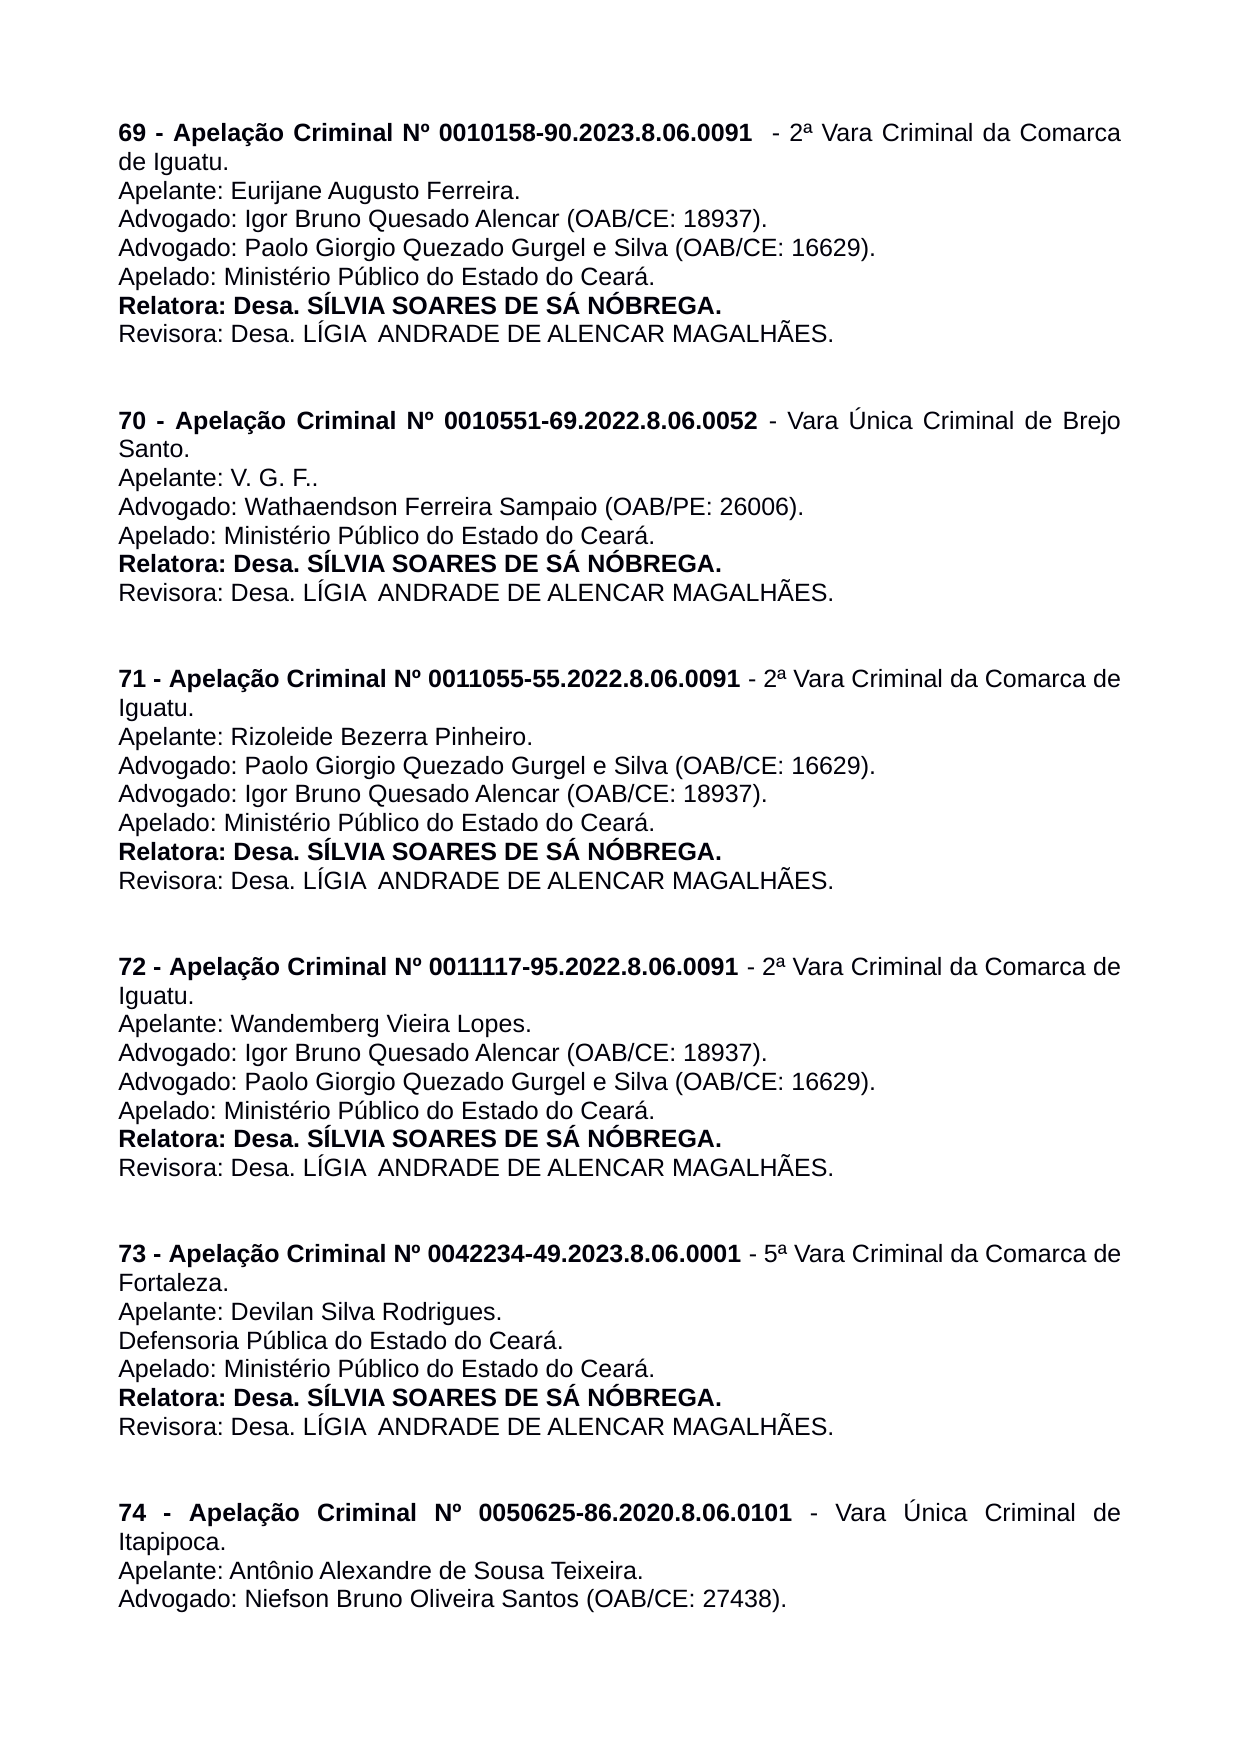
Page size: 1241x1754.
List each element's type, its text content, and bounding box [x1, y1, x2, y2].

text Advogado: Paolo Giorgio Quezado Gurgel e Silva (OAB/CE: 16629). [118, 751, 1122, 779]
text Apelante: V. G. F.. [118, 463, 1122, 492]
text Apelado: Ministério Público do Estado do Ceará. [118, 262, 1122, 291]
text Advogado: Wathaendson Ferreira Sampaio (OAB/PE: 26006). [118, 492, 1122, 521]
text Revisora: Desa. LÍGIA ANDRADE DE ALENCAR MAGALHÃES. [118, 578, 1122, 607]
text Revisora: Desa. LÍGIA ANDRADE DE ALENCAR MAGALHÃES. [118, 1153, 1122, 1182]
text Advogado: Paolo Giorgio Quezado Gurgel e Silva (OAB/CE: 16629). [118, 1067, 1122, 1096]
text 69 - Apelação Criminal Nº 0010158-90.2023.8.06.0091 - 2ª Vara Criminal da Comarca de Iguatu. [118, 118, 1122, 176]
text Advogado: Paolo Giorgio Quezado Gurgel e Silva (OAB/CE: 16629). [118, 233, 1122, 262]
text Relatora: Desa. SÍLVIA SOARES DE SÁ NÓBREGA. [118, 291, 1122, 319]
text 71 - Apelação Criminal Nº 0011055-55.2022.8.06.0091 - 2ª Vara Criminal da Comarca de Iguatu. [118, 664, 1122, 722]
text Advogado: Igor Bruno Quesado Alencar (OAB/CE: 18937). [118, 204, 1122, 233]
text Apelante: Devilan Silva Rodrigues. [118, 1297, 1122, 1326]
text Apelado: Ministério Público do Estado do Ceará. [118, 1354, 1122, 1383]
text Relatora: Desa. SÍLVIA SOARES DE SÁ NÓBREGA. [118, 837, 1122, 866]
text 74 - Apelação Criminal Nº 0050625-86.2020.8.06.0101 - Vara Única Criminal de Itapipoca. [118, 1498, 1122, 1556]
text Apelante: Rizoleide Bezerra Pinheiro. [118, 722, 1122, 751]
text Relatora: Desa. SÍLVIA SOARES DE SÁ NÓBREGA. [118, 1383, 1122, 1412]
text 73 - Apelação Criminal Nº 0042234-49.2023.8.06.0001 - 5ª Vara Criminal da Comarca de Fortaleza. [118, 1239, 1122, 1297]
text Apelado: Ministério Público do Estado do Ceará. [118, 1096, 1122, 1124]
text Apelante: Antônio Alexandre de Sousa Teixeira. [118, 1556, 1122, 1584]
text 72 - Apelação Criminal Nº 0011117-95.2022.8.06.0091 - 2ª Vara Criminal da Comarca de Iguatu. [118, 952, 1122, 1009]
text Apelado: Ministério Público do Estado do Ceará. [118, 808, 1122, 837]
text Relatora: Desa. SÍLVIA SOARES DE SÁ NÓBREGA. [118, 549, 1122, 578]
text Relatora: Desa. SÍLVIA SOARES DE SÁ NÓBREGA. [118, 1124, 1122, 1153]
text Apelante: Eurijane Augusto Ferreira. [118, 176, 1122, 204]
text Advogado: Niefson Bruno Oliveira Santos (OAB/CE: 27438). [118, 1584, 1122, 1613]
text 70 - Apelação Criminal Nº 0010551-69.2022.8.06.0052 - Vara Única Criminal de Brejo Santo. [118, 406, 1122, 463]
text Apelado: Ministério Público do Estado do Ceará. [118, 521, 1122, 549]
text Revisora: Desa. LÍGIA ANDRADE DE ALENCAR MAGALHÃES. [118, 319, 1122, 348]
text Defensoria Pública do Estado do Ceará. [118, 1326, 1122, 1354]
text Apelante: Wandemberg Vieira Lopes. [118, 1009, 1122, 1038]
text Advogado: Igor Bruno Quesado Alencar (OAB/CE: 18937). [118, 779, 1122, 808]
text Advogado: Igor Bruno Quesado Alencar (OAB/CE: 18937). [118, 1038, 1122, 1067]
text Revisora: Desa. LÍGIA ANDRADE DE ALENCAR MAGALHÃES. [118, 866, 1122, 894]
text Revisora: Desa. LÍGIA ANDRADE DE ALENCAR MAGALHÃES. [118, 1412, 1122, 1441]
